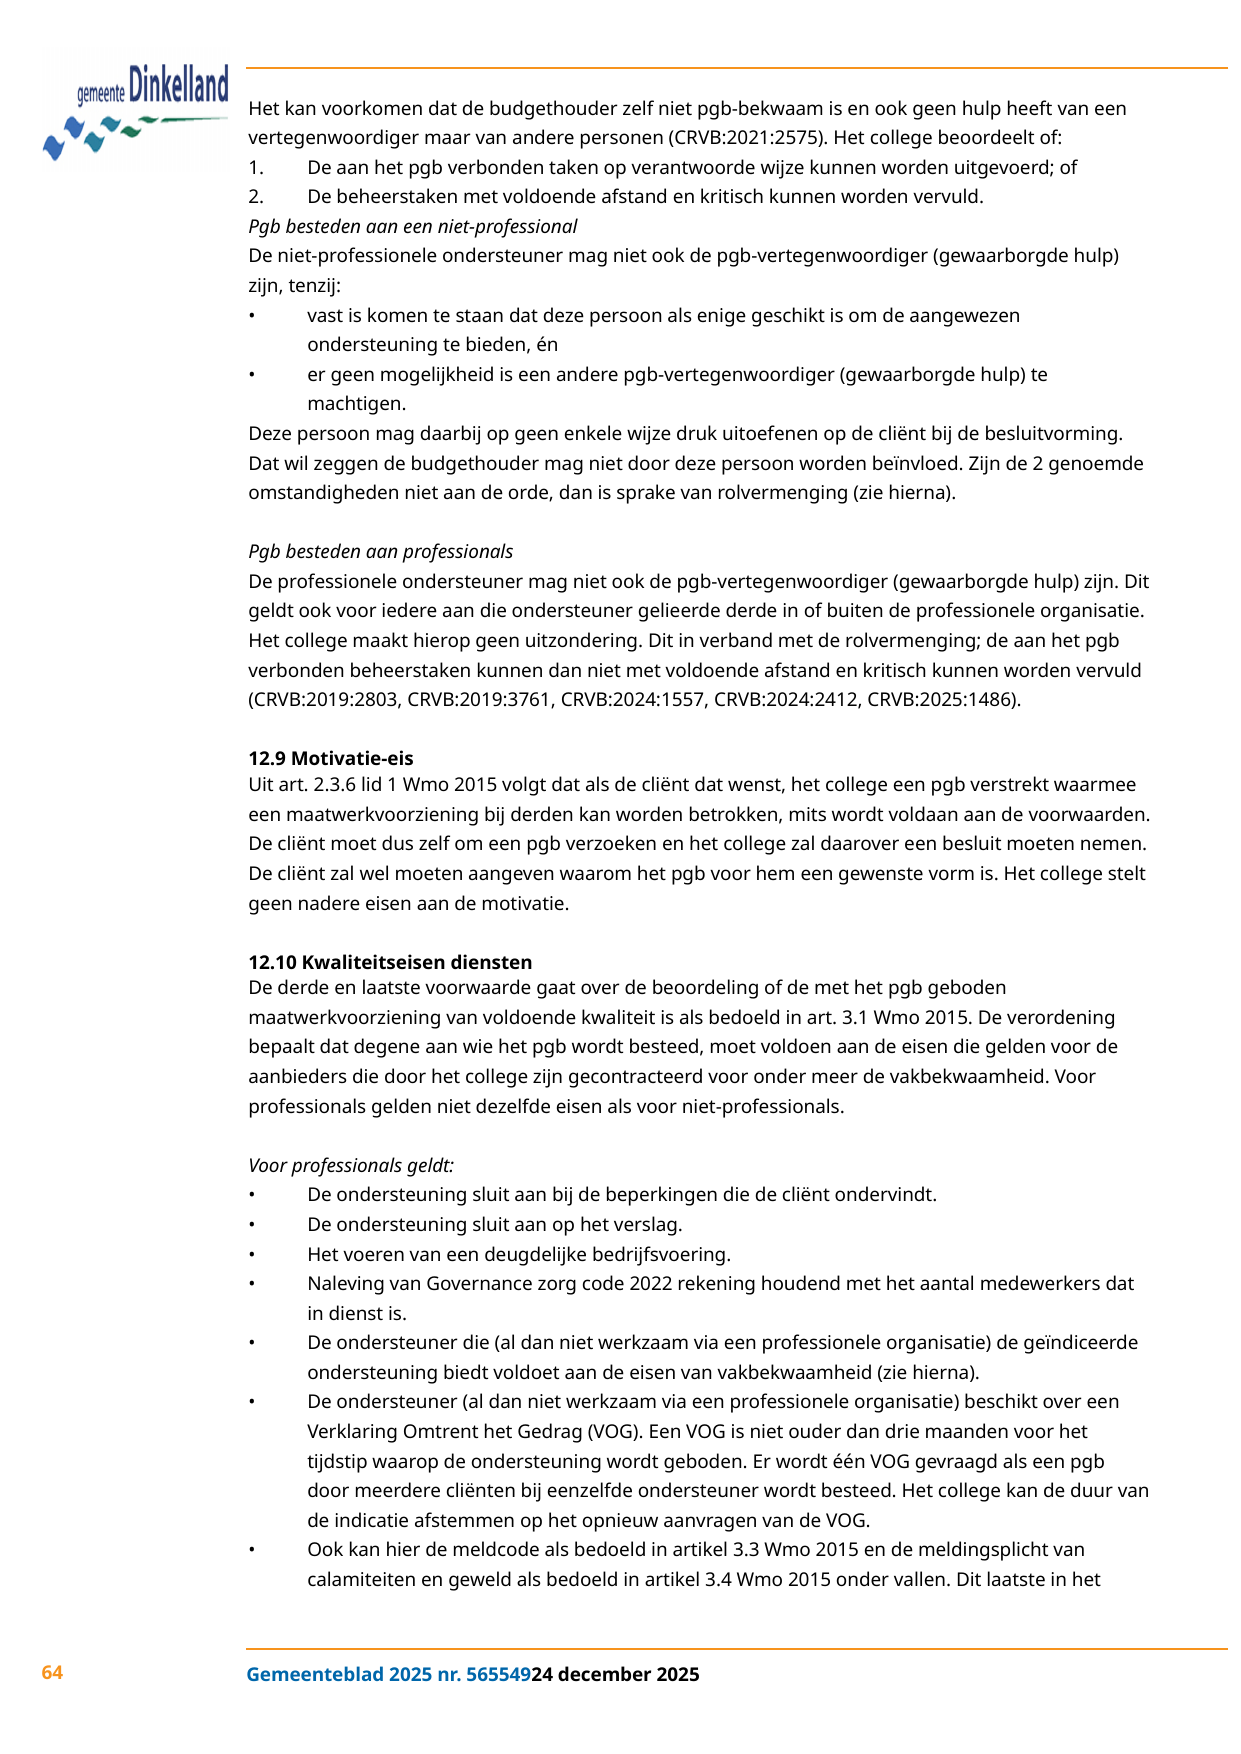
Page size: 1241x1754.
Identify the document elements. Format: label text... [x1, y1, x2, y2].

text Het kan voorkomen dat de budgethouder zelf niet pgb-bekwaam is en ook geen hulp heeft van een vertegenwoordiger maar van andere personen (CRVB:2021:2575). Het college beoordeelt of: [248, 95, 1152, 150]
list De ondersteuner die (al dan niet werkzaam via een professionele organisatie) de geïndiceerde ondersteuning biedt voldoet aan de eisen van vakbekwaamheid (zie hierna). [248, 1329, 1152, 1385]
text Pgb besteden aan professionals [248, 538, 1152, 564]
text Deze persoon mag daarbij op geen enkele wijze druk uitoefenen op de cliënt bij de besluitvorming. Dat wil zeggen de budgethouder mag niet door deze persoon worden beïnvloed. Zijn de 2 genoemde omstandigheden niet aan de orde, dan is sprake van rolvermenging (zie hierna). [248, 420, 1152, 505]
list De ondersteuning sluit aan bij de beperkingen die de cliënt ondervindt. [248, 1182, 1152, 1207]
text 12.9 Motivatie-eis [248, 746, 1152, 771]
list De aan het pgb verbonden taken op verantwoorde wijze kunnen worden uitgevoerd; of [248, 154, 1152, 180]
text 12.10 Kwaliteitseisen diensten [248, 949, 1152, 974]
list Ook kan hier de meldcode als bedoeld in artikel 3.3 Wmo 2015 en de meldingsplicht van calamiteiten en geweld als bedoeld in artikel 3.4 Wmo 2015 onder vallen. Dit laatste in het [248, 1537, 1152, 1592]
list De ondersteuner (al dan niet werkzaam via een professionele organisatie) beschikt over een Verklaring Omtrent het Gedrag (VOG). Een VOG is niet ouder dan drie maanden voor het tijdstip waarop de ondersteuning wordt geboden. Er wordt één VOG gevraagd als een pgb door meerdere cliënten bij eenzelfde ondersteuner wordt besteed. Het college kan de duur van de indicatie afstemmen op het opnieuw aanvragen van de VOG. [248, 1389, 1152, 1533]
list De ondersteuning sluit aan op het verslag. [248, 1211, 1152, 1237]
text De derde en laatste voorwaarde gaat over de beoordeling of de met het pgb geboden maatwerkvoorziening van voldoende kwaliteit is als bedoeld in art. 3.1 Wmo 2015. De verordening bepaalt dat degene aan wie het pgb wordt besteed, moet voldoen aan de eisen die gelden voor de aanbieders die door het college zijn gecontracteerd voor onder meer de vakbekwaamheid. Voor professionals gelden niet dezelfde eisen als voor niet-professionals. [248, 974, 1152, 1119]
text Uit art. 2.3.6 lid 1 Wmo 2015 volgt dat als de cliënt dat wenst, het college een pgb verstrekt waarmee een maatwerkvoorziening bij derden kan worden betrokken, mits wordt voldaan aan de voorwaarden. De cliënt moet dus zelf om een pgb verzoeken en het college zal daarover een besluit moeten nemen. De cliënt zal wel moeten aangeven waarom het pgb voor hem een gewenste vorm is. Het college stelt geen nadere eisen aan de motivatie. [248, 771, 1152, 915]
text Pgb besteden aan een niet-professional [248, 213, 1152, 239]
list vast is komen te staan dat deze persoon als enige geschikt is om de aangewezen ondersteuning te bieden, én [248, 302, 1152, 357]
list Het voeren van een deugdelijke bedrijfsvoering. [248, 1241, 1152, 1267]
text De professionele ondersteuner mag niet ook de pgb-vertegenwoordiger (gewaarborgde hulp) zijn. Dit geldt ook voor iedere aan die ondersteuner gelieerde derde in of buiten de professionele organisatie. Het college maakt hierop geen uitzondering. Dit in verband met de rolvermenging; de aan het pgb verbonden beheerstaken kunnen dan niet met voldoende afstand en kritisch kunnen worden vervuld (CRVB:2019:2803, CRVB:2019:3761, CRVB:2024:1557, CRVB:2024:2412, CRVB:2025:1486). [248, 568, 1152, 712]
list er geen mogelijkheid is een andere pgb-vertegenwoordiger (gewaarborgde hulp) te machtigen. [248, 361, 1152, 416]
text Voor professionals geldt: [248, 1152, 1152, 1178]
list Naleving van Governance zorg code 2022 rekening houdend met het aantal medewerkers dat in dienst is. [248, 1270, 1152, 1326]
text De niet-professionele ondersteuner mag niet ook de pgb-vertegenwoordiger (gewaarborgde hulp) zijn, tenzij: [248, 243, 1152, 298]
picture [41, 47, 231, 172]
list De beheerstaken met voldoende afstand en kritisch kunnen worden vervuld. [248, 183, 1152, 209]
